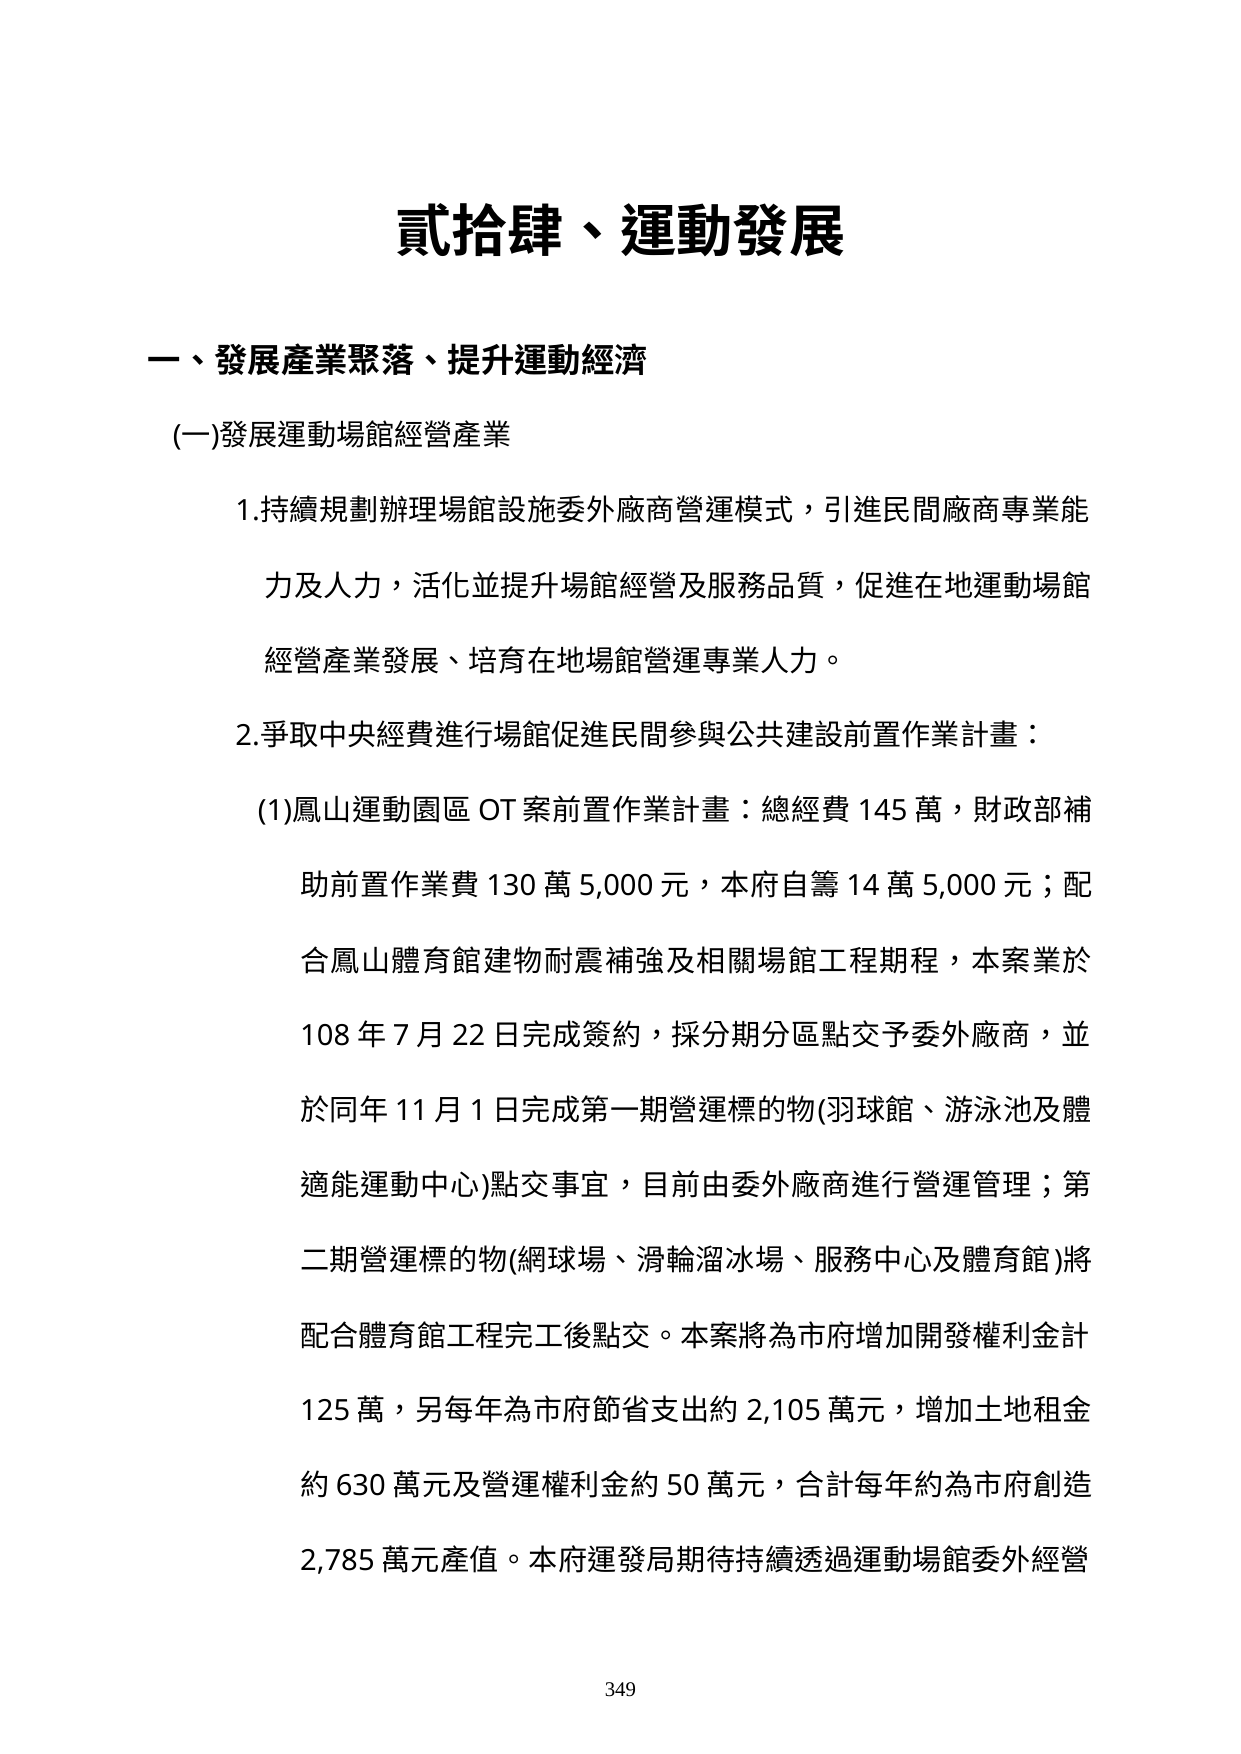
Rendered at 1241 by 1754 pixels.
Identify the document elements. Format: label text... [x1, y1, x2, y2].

text 1.持續規劃辦理場館設施委外廠商營運模式，引進民間廠商專業能力及人力，活化並提升場館經營及服務品質，促進在地運動場館經營產業發展、培育在地場館營運專業人力。 [235, 464, 1092, 689]
text (一)發展運動場館經營產業 [173, 389, 1092, 464]
text 2.爭取中央經費進行場館促進民間參與公共建設前置作業計畫： [235, 689, 1092, 764]
text 貳拾肆、運動發展 [148, 164, 1092, 277]
text (1)鳳山運動園區OT案前置作業計畫：總經費145萬，財政部補助前置作業費130萬5,000元，本府自籌14萬5,000元；配合鳳山體育館建物耐震補強及相關場館工程期程，本案業於108年7月22日完成簽約，採分期分區點交予委外廠商，並於同年11月1日完成第一期營運標的物(羽球館、游泳池及體適能運動中心)點交事宜，目前由委外廠商進行營運管理；第二期營運標的物(網球場、滑輪溜冰場、服務中心及體育館)將配合體育館工程完工後點交。本案將為市府增加開發權利金計125萬，另每年為市府節省支出約2,105萬元，增加土地租金約630萬元及營運權利金約50萬元，合計每年約為市府創造2,785萬元產值。本府運發局期待持續透過運動場館委外經營 [258, 764, 1092, 1589]
text 一、發展產業聚落、提升運動經濟 [148, 314, 1092, 389]
